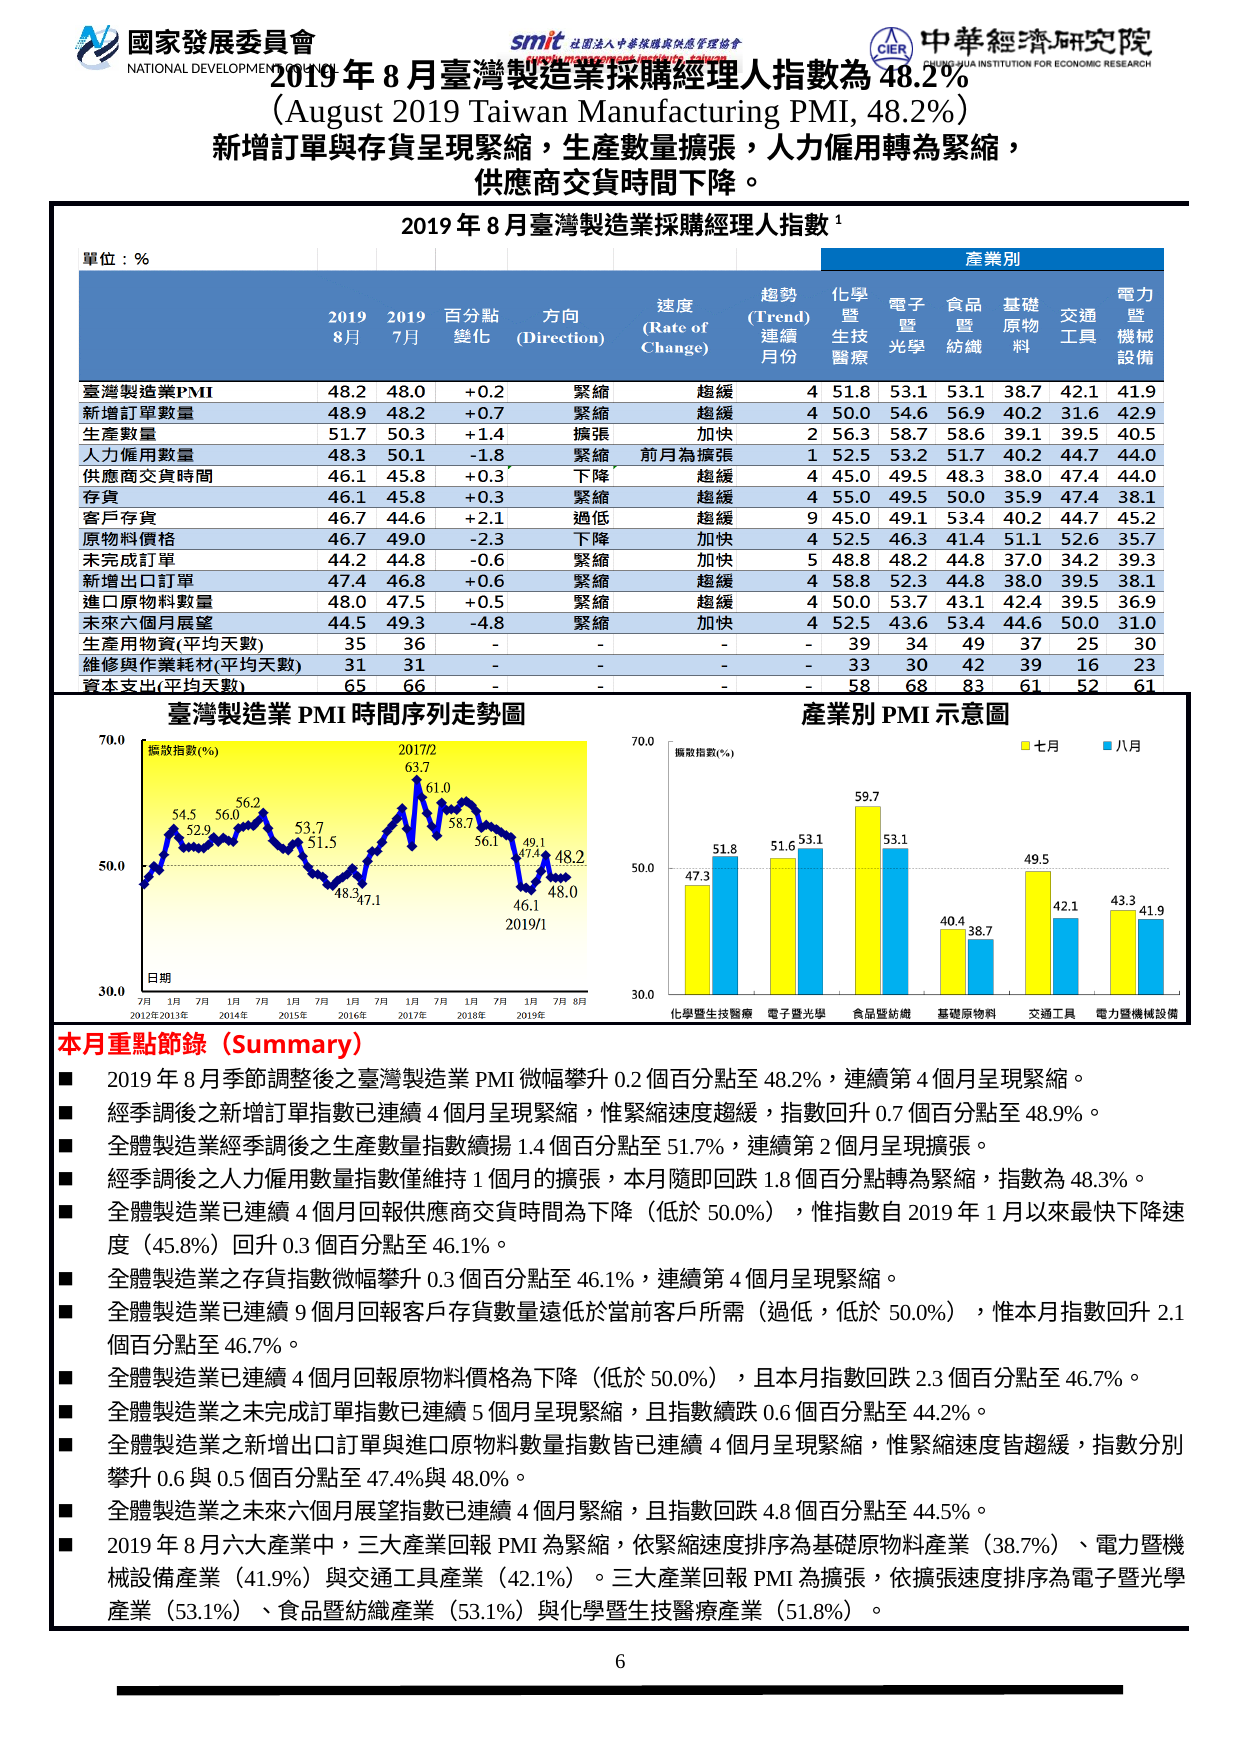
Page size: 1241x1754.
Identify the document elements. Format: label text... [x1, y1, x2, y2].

picture [630, 731, 1181, 1020]
subtitle 新增訂單與存貨呈現緊縮，生產數量擴張，人力僱用轉為緊縮， [75, 130, 1165, 165]
table_cell 臺灣製造業PMI時間序列走勢圖 [54, 695, 620, 1022]
table_header 2019年8月臺灣製造業採購經理人指數1 [54, 206, 1188, 692]
table_cell 本月重點節錄（Summary） 2019年8月季節調整後之臺灣製造業PMI微幅攀升0.2個百分點至48.2%，連續第4個月呈現緊縮。 經季調後之新增訂單指數已連續4個月呈現緊縮，惟緊縮速度趨緩，指數回升0.7個百分點至48.9%。 全體製造業經季調後之生產數量指數續揚1.4個百分點至51.7%，連續第2個月呈現擴張。 經季調後之人力僱用數量指數僅維持1個月的擴張，本月隨即回跌1.8個百分點轉為緊縮，指數為48.3%。 全體製造業已連續4個月回報供應商交貨時間為下降（低於50.0%），惟指數自2019年1月以來最快下降速度（45.8%）回升0.3個百分點至46.1%。 全體製造業之存貨指數微幅攀升0.3個百分點至46.1%，連續第4個月呈現緊縮。 全體製造業已連續9個月回報客戶存貨數量遠低於當前客戶所需（過低，低於50.0%），惟本月指數回升2.1個百分點至46.7%。 全體製造業已連續4個月回報原物料價格為下降（低於50.0%），且本月指數回跌2.3個百分點至46.7%。 全體製造業之未完成訂單指數已連續5個月呈現緊縮，且指數續跌0.6個百分點至44.2%。 全體製造業之新增出口訂單與進口原物料數量指數皆已連續4個月呈現緊縮，惟緊縮速度皆趨緩，指數分別攀升0.6與0.5個百分點至47.4%與48.0%。 全體製造業之未來六個月展望指數已連續4個月緊縮，且指數回跌4.8個百分點至44.5%。 2019年8月六大產業中，三大產業回報PMI為緊縮，依緊縮速度排序為基礎原物料產業（38.7%）、電力暨機械設備產業（41.9%）與交通工具產業（42.1%）。三大產業回報PMI為擴張，依擴張速度排序為電子暨光學產業（53.1%）、食品暨紡織產業（53.1%）與化學暨生技醫療產業（51.8%）。 [54, 1025, 1188, 1626]
subtitle （August 2019 Taiwan Manufacturing PMI, 48.2%） [75, 94, 1165, 130]
picture [97, 731, 597, 1021]
table_cell 產業別 PMI示意圖 [620, 695, 1186, 1022]
picture [78, 248, 1164, 692]
picture [75, 25, 119, 59]
subtitle 2019年8月臺灣製造業採購經理人指數為48.2% [75, 59, 1165, 94]
subtitle 供應商交貨時間下降。 [75, 165, 1165, 201]
picture [496, 28, 743, 59]
picture [854, 10, 1166, 88]
